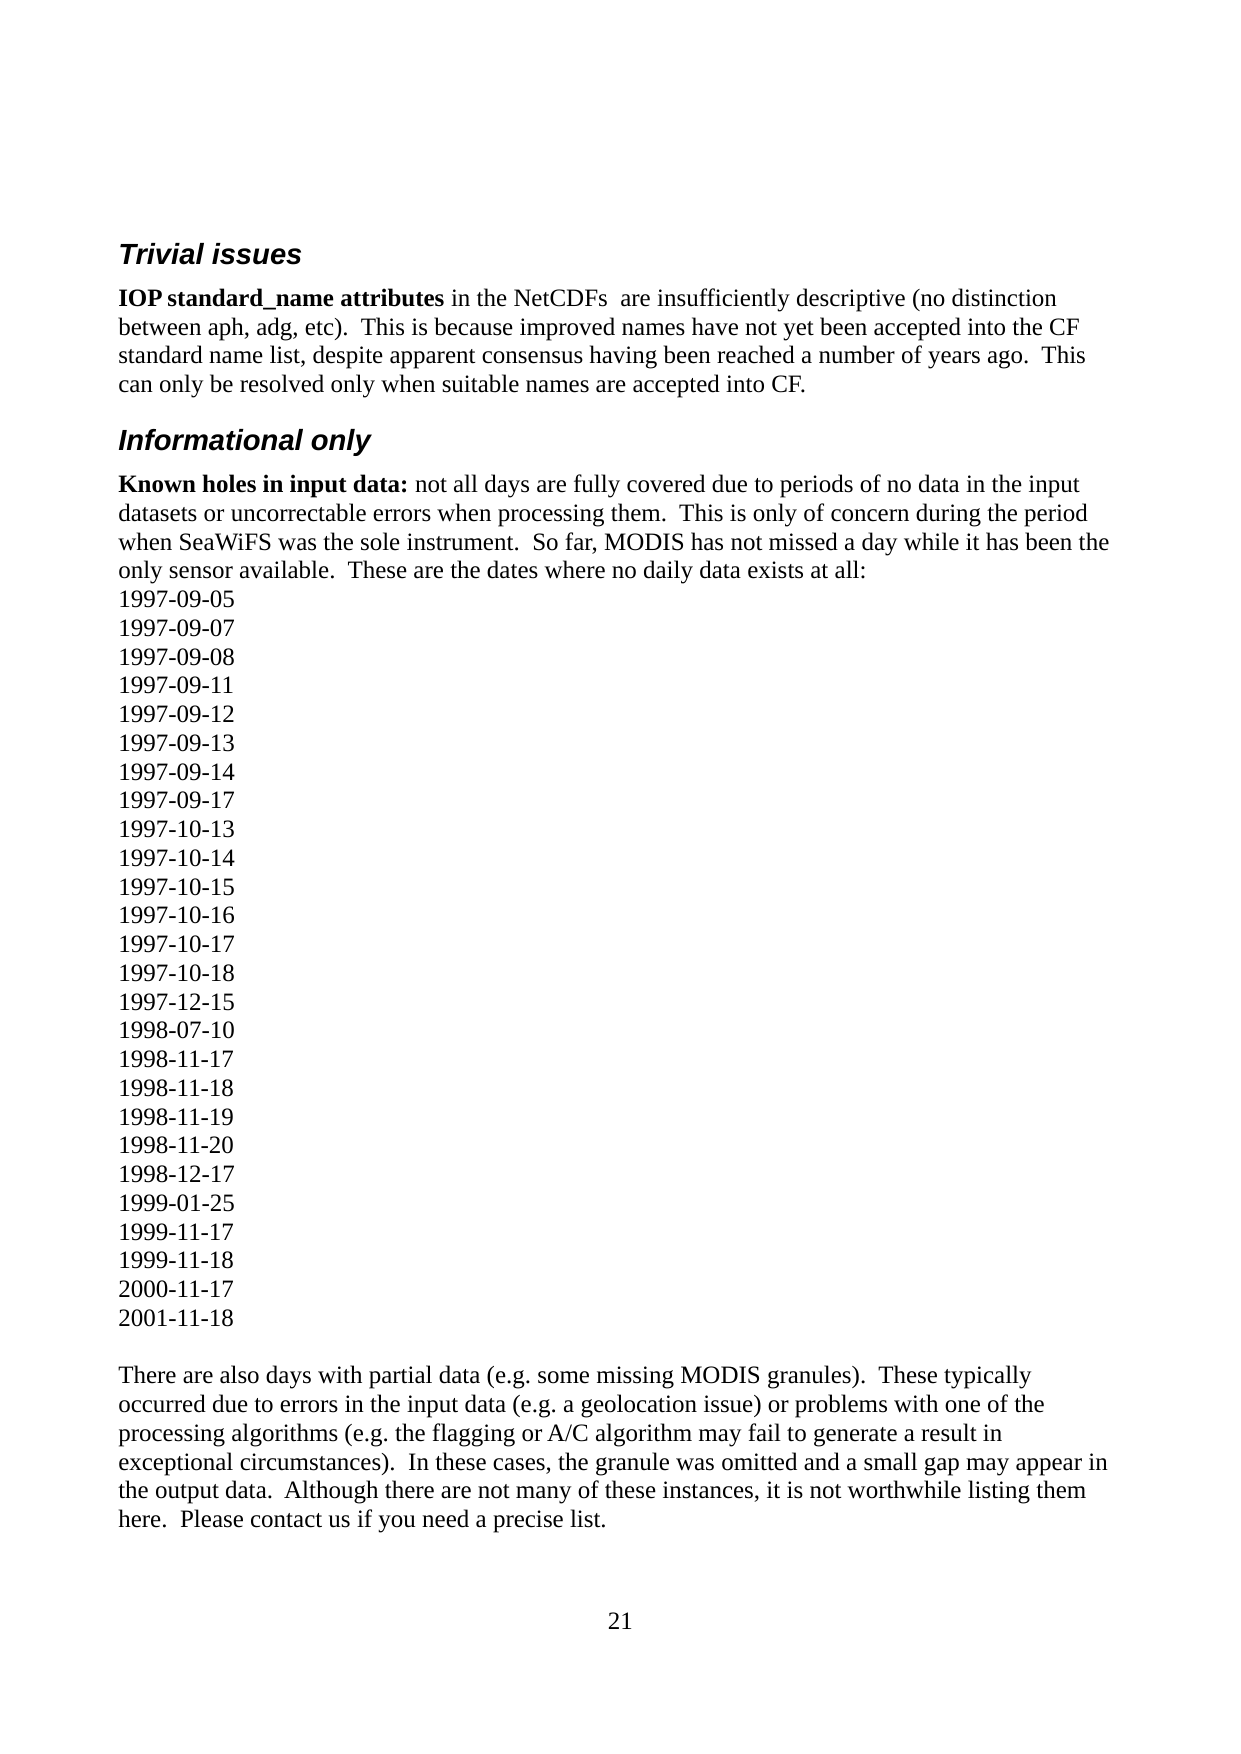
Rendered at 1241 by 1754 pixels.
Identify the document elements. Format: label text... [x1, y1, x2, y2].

text 1997-10-17 [118, 929, 1122, 958]
text 1997-09-08 [118, 642, 1122, 670]
text 2000-11-17 [118, 1274, 1122, 1303]
text 1998-12-17 [118, 1159, 1122, 1188]
text Known holes in input data: not all days are fully covered due to periods of no data in the input datasets or uncorrectable errors when processing them. This is only of concern during the period when SeaWiFS was the sole instrument. So far, MODIS has not missed a day while it has been the only sensor available. These are the dates where no daily data exists at all: [118, 469, 1122, 584]
text 1997-09-07 [118, 613, 1122, 642]
text There are also days with partial data (e.g. some missing MODIS granules). These typically occurred due to errors in the input data (e.g. a geolocation issue) or problems with one of the processing algorithms (e.g. the flagging or A/C algorithm may fail to generate a result in exceptional circumstances). In these cases, the granule was omitted and a small gap may appear in the output data. Although there are not many of these instances, it is not worthwhile listing them here. Please contact us if you need a precise list. [118, 1360, 1122, 1533]
text 1997-09-05 [118, 584, 1122, 613]
text 1997-09-11 [118, 670, 1122, 699]
subtitle Trivial issues [118, 237, 1122, 271]
text 2001-11-18 [118, 1303, 1122, 1332]
text 1997-10-16 [118, 900, 1122, 929]
text 1997-09-14 [118, 757, 1122, 785]
text 1997-10-15 [118, 872, 1122, 900]
text 1998-11-18 [118, 1073, 1122, 1102]
text 1997-09-17 [118, 785, 1122, 814]
table_cell [118, 118, 1122, 183]
text 1997-09-12 [118, 699, 1122, 728]
text 1997-09-13 [118, 728, 1122, 757]
text 1999-11-17 [118, 1217, 1122, 1245]
text 1997-10-13 [118, 814, 1122, 843]
text 1997-10-18 [118, 958, 1122, 987]
text 1999-01-25 [118, 1188, 1122, 1217]
text 1998-11-19 [118, 1102, 1122, 1130]
subtitle Informational only [118, 423, 1122, 457]
text 1998-11-17 [118, 1044, 1122, 1073]
text 1998-11-20 [118, 1130, 1122, 1159]
text IOP standard_name attributes in the NetCDFs are insufficiently descriptive (no distinction between aph, adg, etc). This is because improved names have not yet been accepted into the CF standard name list, despite apparent consensus having been reached a number of years ago. This can only be resolved only when suitable names are accepted into CF. [118, 283, 1122, 398]
text 1998-07-10 [118, 1015, 1122, 1044]
text 1997-10-14 [118, 843, 1122, 872]
text 1999-11-18 [118, 1245, 1122, 1274]
text 1997-12-15 [118, 987, 1122, 1015]
